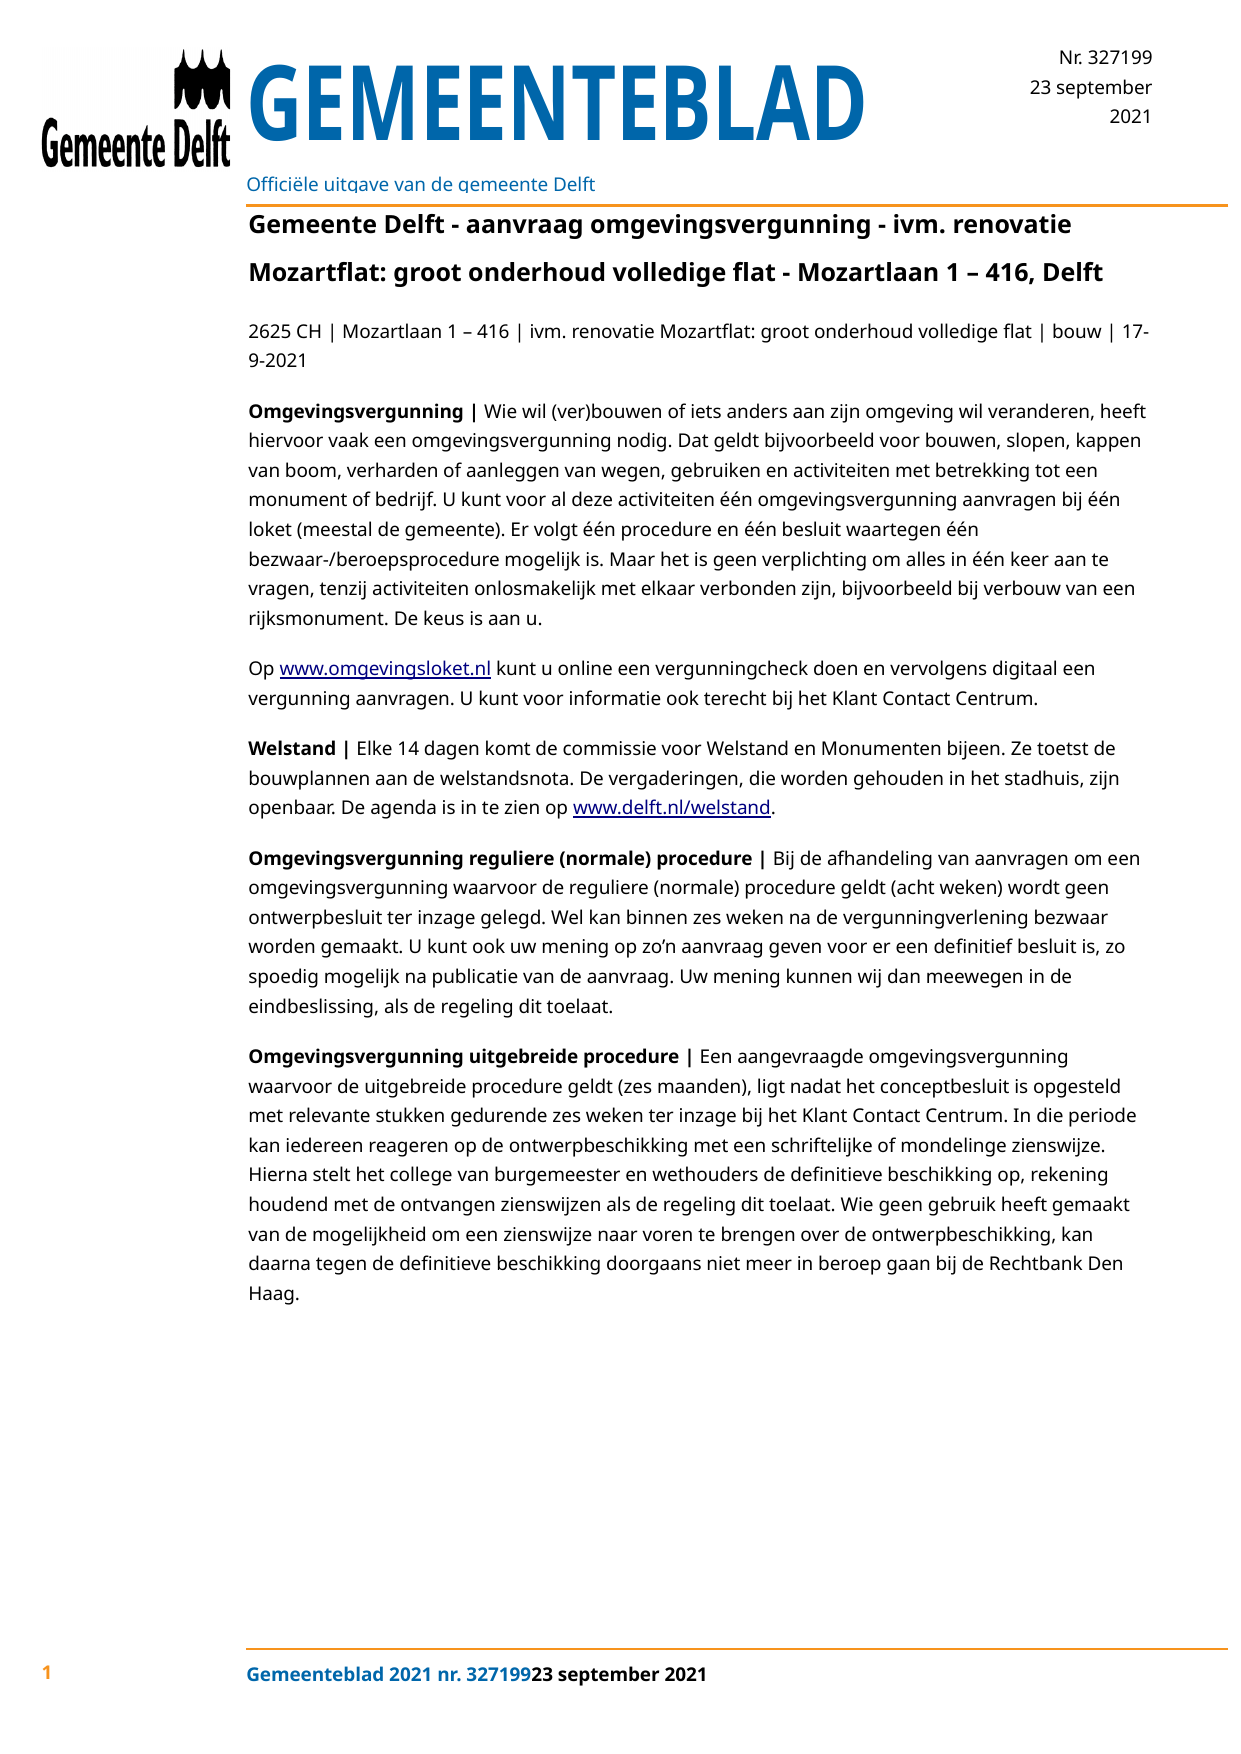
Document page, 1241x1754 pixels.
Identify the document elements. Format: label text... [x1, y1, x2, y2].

text Omgevingsvergunning reguliere (normale) procedure | Bij de afhandeling van aanvragen om een omgevingsvergunning waarvoor de reguliere (normale) procedure geldt (acht weken) wordt geen ontwerpbesluit ter inzage gelegd. Wel kan binnen zes weken na de vergunningverlening bezwaar worden gemaakt. U kunt ook uw mening op zo’n aanvraag geven voor er een definitief besluit is, zo spoedig mogelijk na publicatie van de aanvraag. Uw mening kunnen wij dan meewegen in de eindbeslissing, als de regeling dit toelaat. [248, 845, 1152, 1019]
text Omgevingsvergunning uitgebreide procedure | Een aangevraagde omgevingsvergunning waarvoor de uitgebreide procedure geldt (zes maanden), ligt nadat het conceptbesluit is opgesteld met relevante stukken gedurende zes weken ter inzage bij het Klant Contact Centrum. In die periode kan iedereen reageren op de ontwerpbeschikking met een schriftelijke of mondelinge zienswijze. Hierna stelt het college van burgemeester en wethouders de definitieve beschikking op, rekening houdend met de ontvangen zienswijzen als de regeling dit toelaat. Wie geen gebruik heeft gemaakt van de mogelijkheid om een zienswijze naar voren te brengen over de ontwerpbeschikking, kan daarna tegen de definitieve beschikking doorgaans niet meer in beroep gaan bij de Rechtbank Den Haag. [248, 1043, 1152, 1306]
text Gemeente Delft - aanvraag omgevingsvergunning - ivm. renovatie Mozartflat: groot onderhoud volledige flat - Mozartlaan 1 – 416, Delft [248, 207, 1152, 288]
text Welstand | Elke 14 dagen komt de commissie voor Welstand en Monumenten bijeen. Ze toetst de bouwplannen aan de welstandsnota. De vergaderingen, die worden gehouden in het stadhuis, zijn openbaar. De agenda is in te zien op www.delft.nl/welstand. [248, 735, 1152, 820]
text Omgevingsvergunning | Wie wil (ver)bouwen of iets anders aan zijn omgeving wil veranderen, heeft hiervoor vaak een omgevingsvergunning nodig. Dat geldt bijvoorbeeld voor bouwen, slopen, kappen van boom, verharden of aanleggen van wegen, gebruiken en activiteiten met betrekking tot een monument of bedrijf. U kunt voor al deze activiteiten één omgevingsvergunning aanvragen bij één loket (meestal de gemeente). Er volgt één procedure en één besluit waartegen één bezwaar-/beroepsprocedure mogelijk is. Maar het is geen verplichting om alles in één keer aan te vragen, tenzij activiteiten onlosmakelijk met elkaar verbonden zijn, bijvoorbeeld bij verbouw van een rijksmonument. De keus is aan u. [248, 398, 1152, 631]
text 2625 CH | Mozartlaan 1 – 416 | ivm. renovatie Mozartflat: groot onderhoud volledige flat | bouw | 17-9-2021 [248, 318, 1152, 373]
picture [41, 47, 231, 172]
text Op www.omgevingsloket.nl kunt u online een vergunningcheck doen en vervolgens digitaal een vergunning aanvragen. U kunt voor informatie ook terecht bij het Klant Contact Centrum. [248, 655, 1152, 711]
